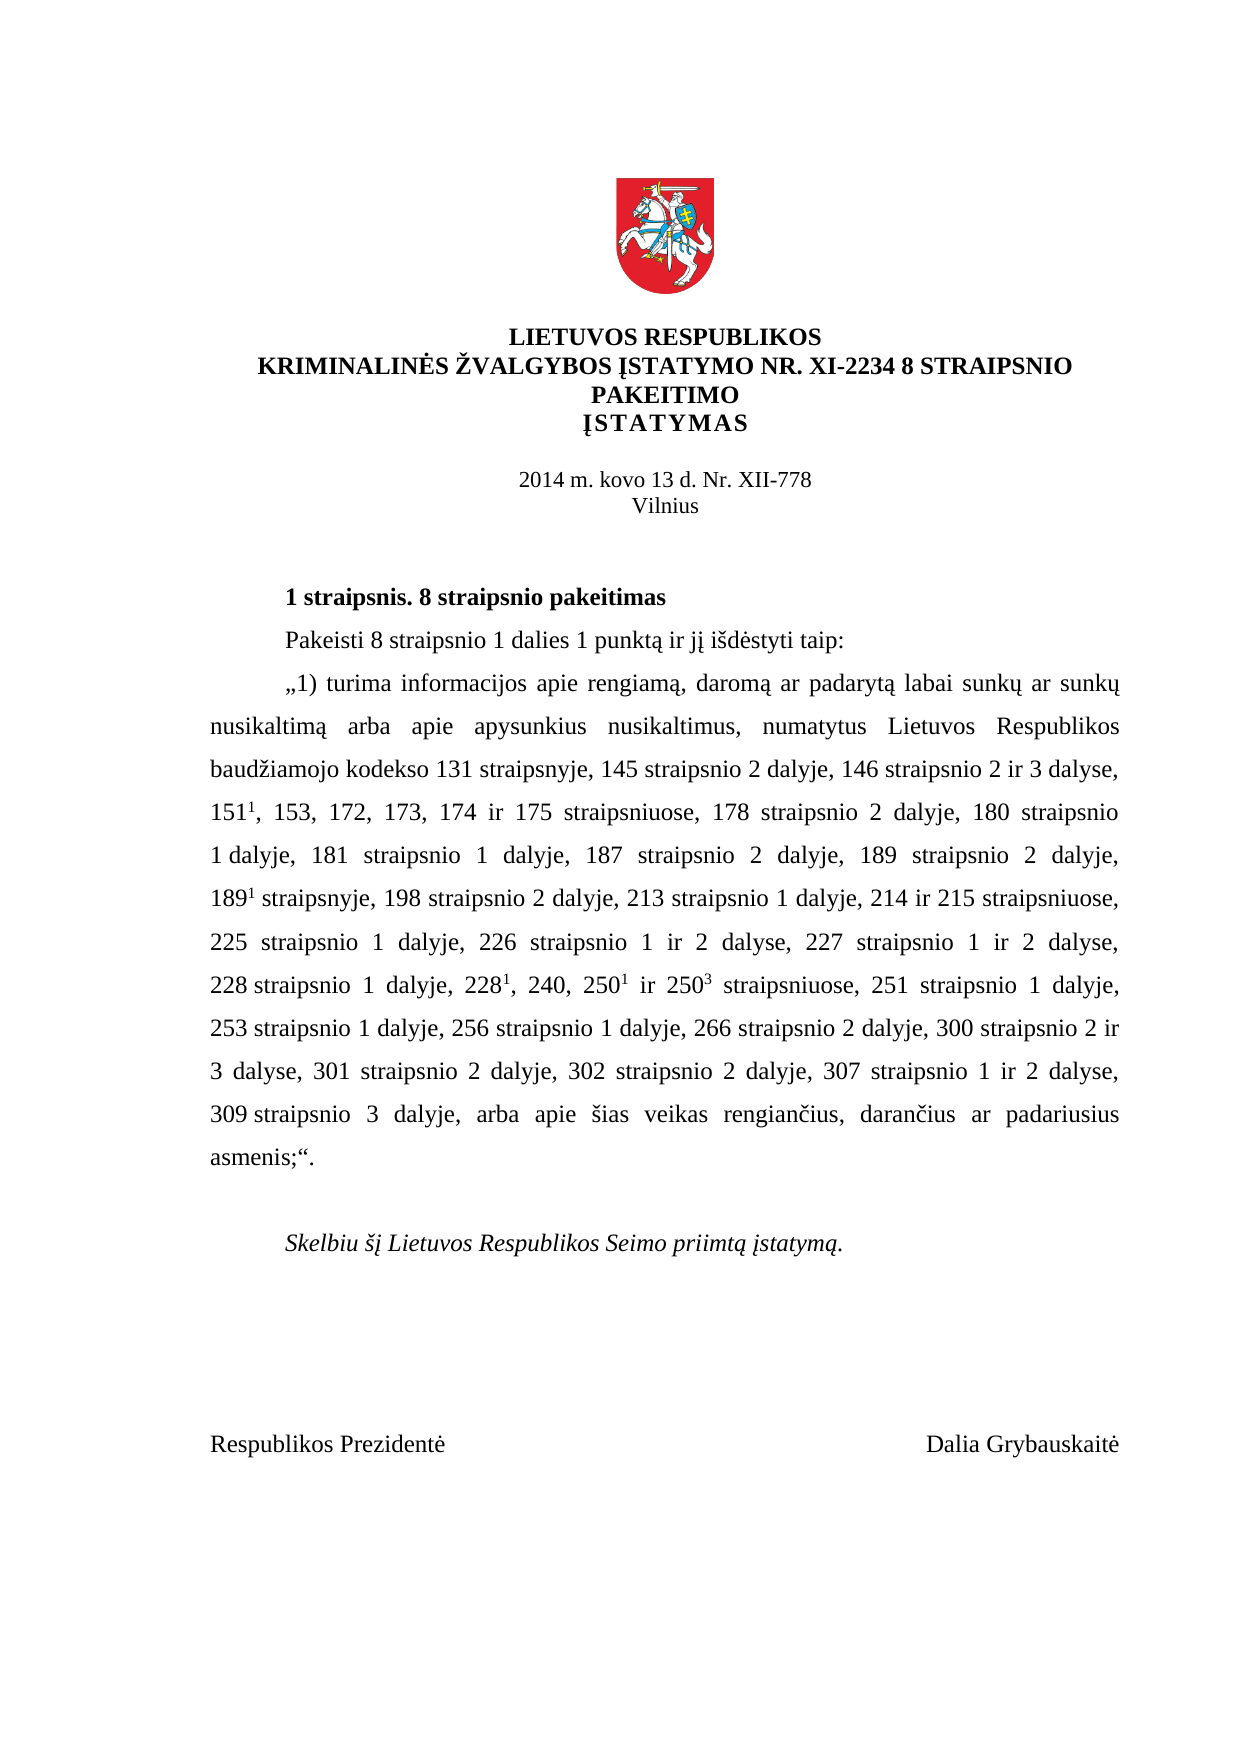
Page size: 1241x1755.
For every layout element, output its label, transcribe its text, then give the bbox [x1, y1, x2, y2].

text 2014 m. kovo 13 d. Nr. XII-778 [210, 466, 1120, 492]
text Respublikos Prezidentė Dalia Grybauskaitė [210, 1429, 1120, 1458]
text KRIMINALINĖS ŽVALGYBOS ĮSTATYMO NR. XI-2234 8 STRAIPSNIO PAKEITIMO [210, 351, 1120, 408]
text Vilnius [210, 492, 1120, 519]
text Pakeisti 8 straipsnio 1 dalies 1 punktą ir jį išdėstyti taip: [210, 625, 1120, 653]
text Skelbiu šį Lietuvos Respublikos Seimo priimtą įstatymą. [210, 1228, 1120, 1257]
text LIETUVOS RESPUBLIKOS [210, 322, 1120, 351]
text ĮSTATYMAS [210, 408, 1120, 437]
text „1) turima informacijos apie rengiamą, daromą ar padarytą labai sunkų ar sunkų nusikaltimą arba apie apysunkius nusikaltimus, numatytus Lietuvos Respublikos baudžiamojo kodekso 131 straipsnyje, 145 straipsnio 2 dalyje, 146 straipsnio 2 ir 3 dalyse, 1511, 153, 172, 173, 174 ir 175 straipsniuose, 178 straipsnio 2 dalyje, 180 straipsnio 1 dalyje, 181 straipsnio 1 dalyje, 187 straipsnio 2 dalyje, 189 straipsnio 2 dalyje, 1891 straipsnyje, 198 straipsnio 2 dalyje, 213 straipsnio 1 dalyje, 214 ir 215 straipsniuose, 225 straipsnio 1 dalyje, 226 straipsnio 1 ir 2 dalyse, 227 straipsnio 1 ir 2 dalyse, 228 straipsnio 1 dalyje, 2281, 240, 2501 ir 2503 straipsniuose, 251 straipsnio 1 dalyje, 253 straipsnio 1 dalyje, 256 straipsnio 1 dalyje, 266 straipsnio 2 dalyje, 300 straipsnio 2 ir 3 dalyse, 301 straipsnio 2 dalyje, 302 straipsnio 2 dalyje, 307 straipsnio 1 ir 2 dalyse, 309 straipsnio 3 dalyje, arba apie šias veikas rengiančius, darančius ar padariusius asmenis;“. [210, 668, 1120, 1171]
text 1 straipsnis. 8 straipsnio pakeitimas [210, 582, 1120, 610]
